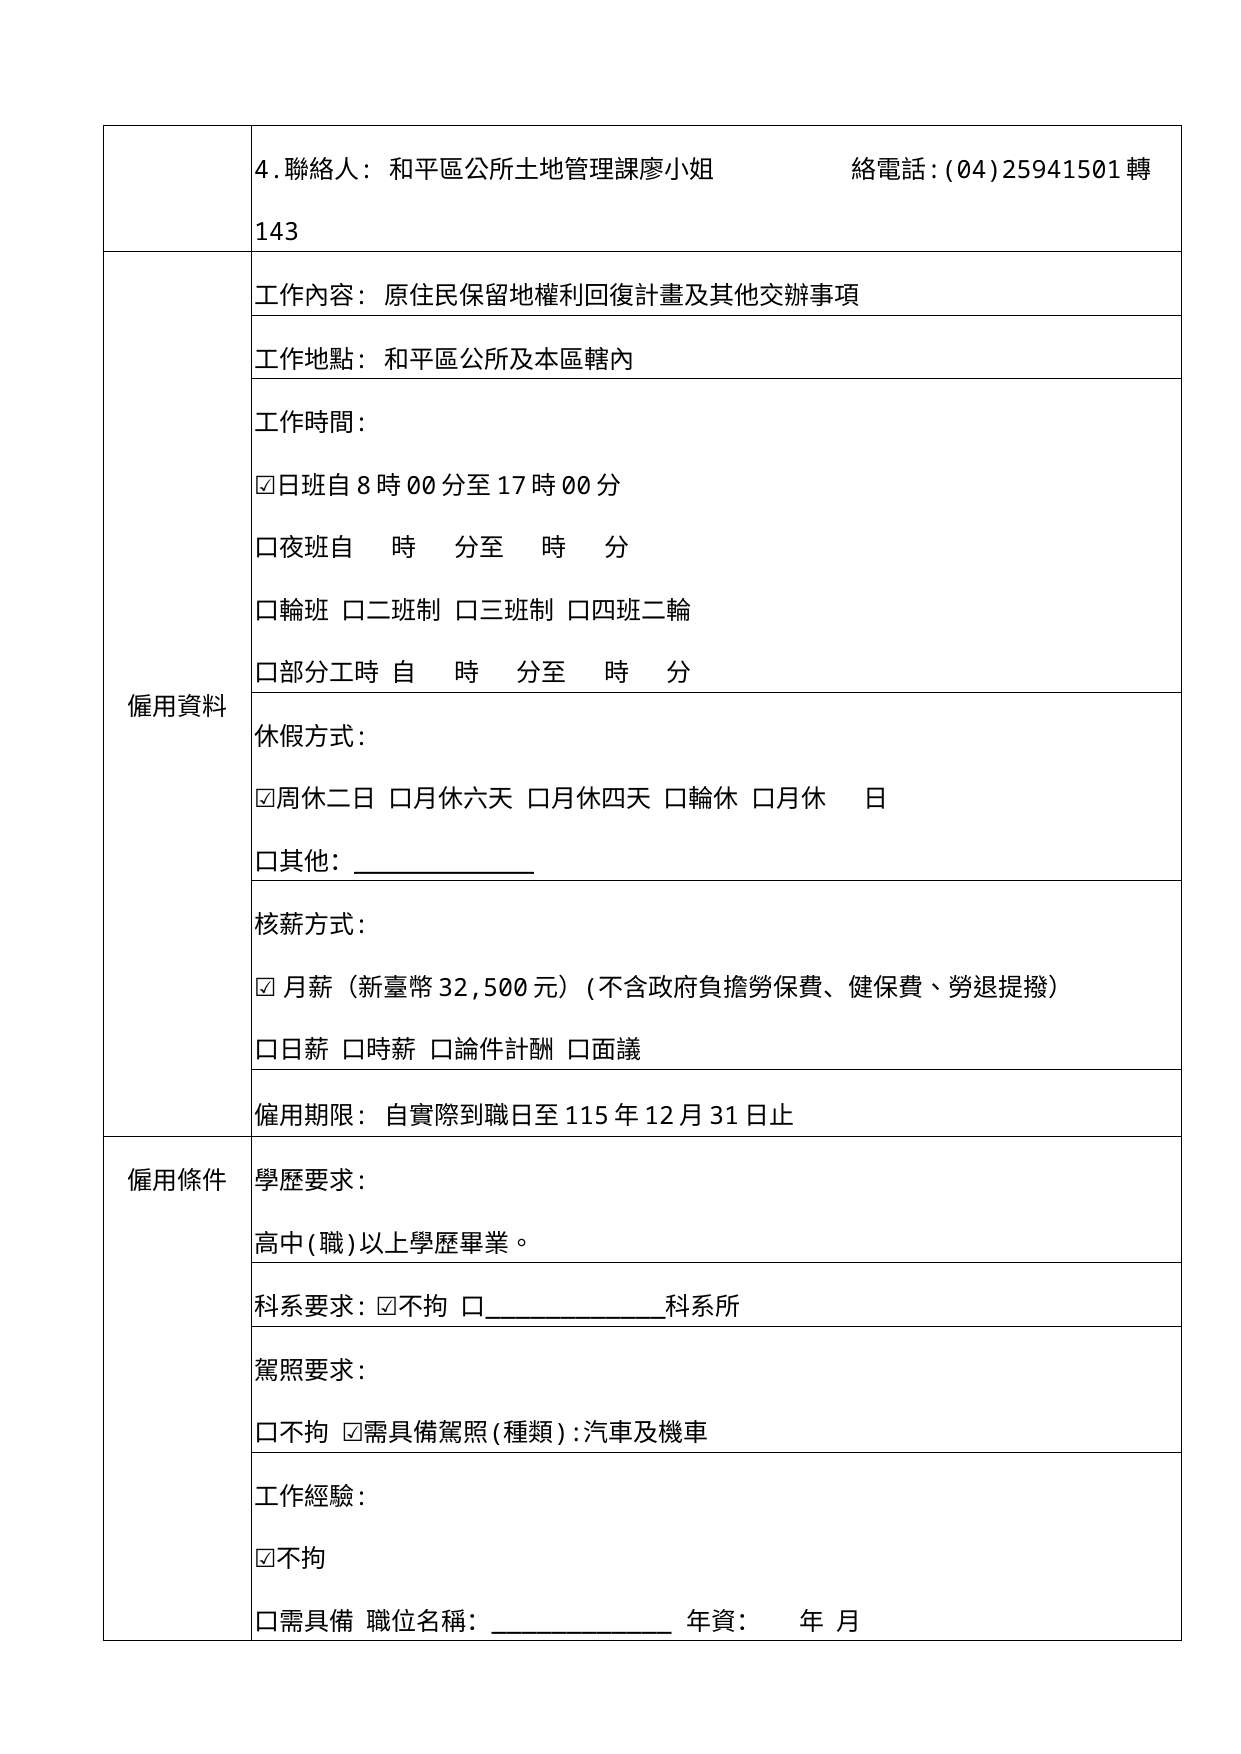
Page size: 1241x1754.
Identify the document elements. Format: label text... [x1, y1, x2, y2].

table_cell 工作經驗: ☑不拘 口需具備 職位名稱：____________ 年資： 年 月 [252, 1453, 1181, 1640]
table_cell 科系要求: ☑不拘 口____________科系所 [252, 1263, 1181, 1326]
table_cell 工作地點: 和平區公所及本區轄內 [252, 316, 1181, 378]
table_cell 僱用資料 [104, 252, 251, 1136]
table_cell 僱用期限: 自實際到職日至115年12月31日止 [252, 1070, 1181, 1136]
table_cell 核薪方式: ☑ 月薪（新臺幣32,500元）(不含政府負擔勞保費、健保費、勞退提撥） 口日薪 口時薪 口論件計酬 口面議 [252, 881, 1181, 1069]
table_cell 駕照要求: 口不拘 ☑需具備駕照(種類):汽車及機車 [252, 1327, 1181, 1452]
table_cell 4.聯絡人: 和平區公所土地管理課廖小姐 絡電話:(04)25941501轉143 [252, 126, 1181, 251]
table_cell 工作內容: 原住民保留地權利回復計畫及其他交辦事項 [252, 252, 1181, 315]
table_cell [104, 126, 251, 251]
table_cell 僱用條件 [104, 1137, 251, 1640]
table_cell 休假方式: ☑周休二日 口月休六天 口月休四天 口輪休 口月休 日 口其他：____________ [252, 693, 1181, 880]
table_cell 學歷要求: 高中(職)以上學歷畢業。 [252, 1137, 1181, 1262]
table_cell 工作時間: ☑日班自8時00分至17時00分 口夜班自 時 分至 時 分 口輪班 口二班制 口三班制 口四班二輪 口部分工時 自 時 分至 時 分 [252, 379, 1181, 692]
